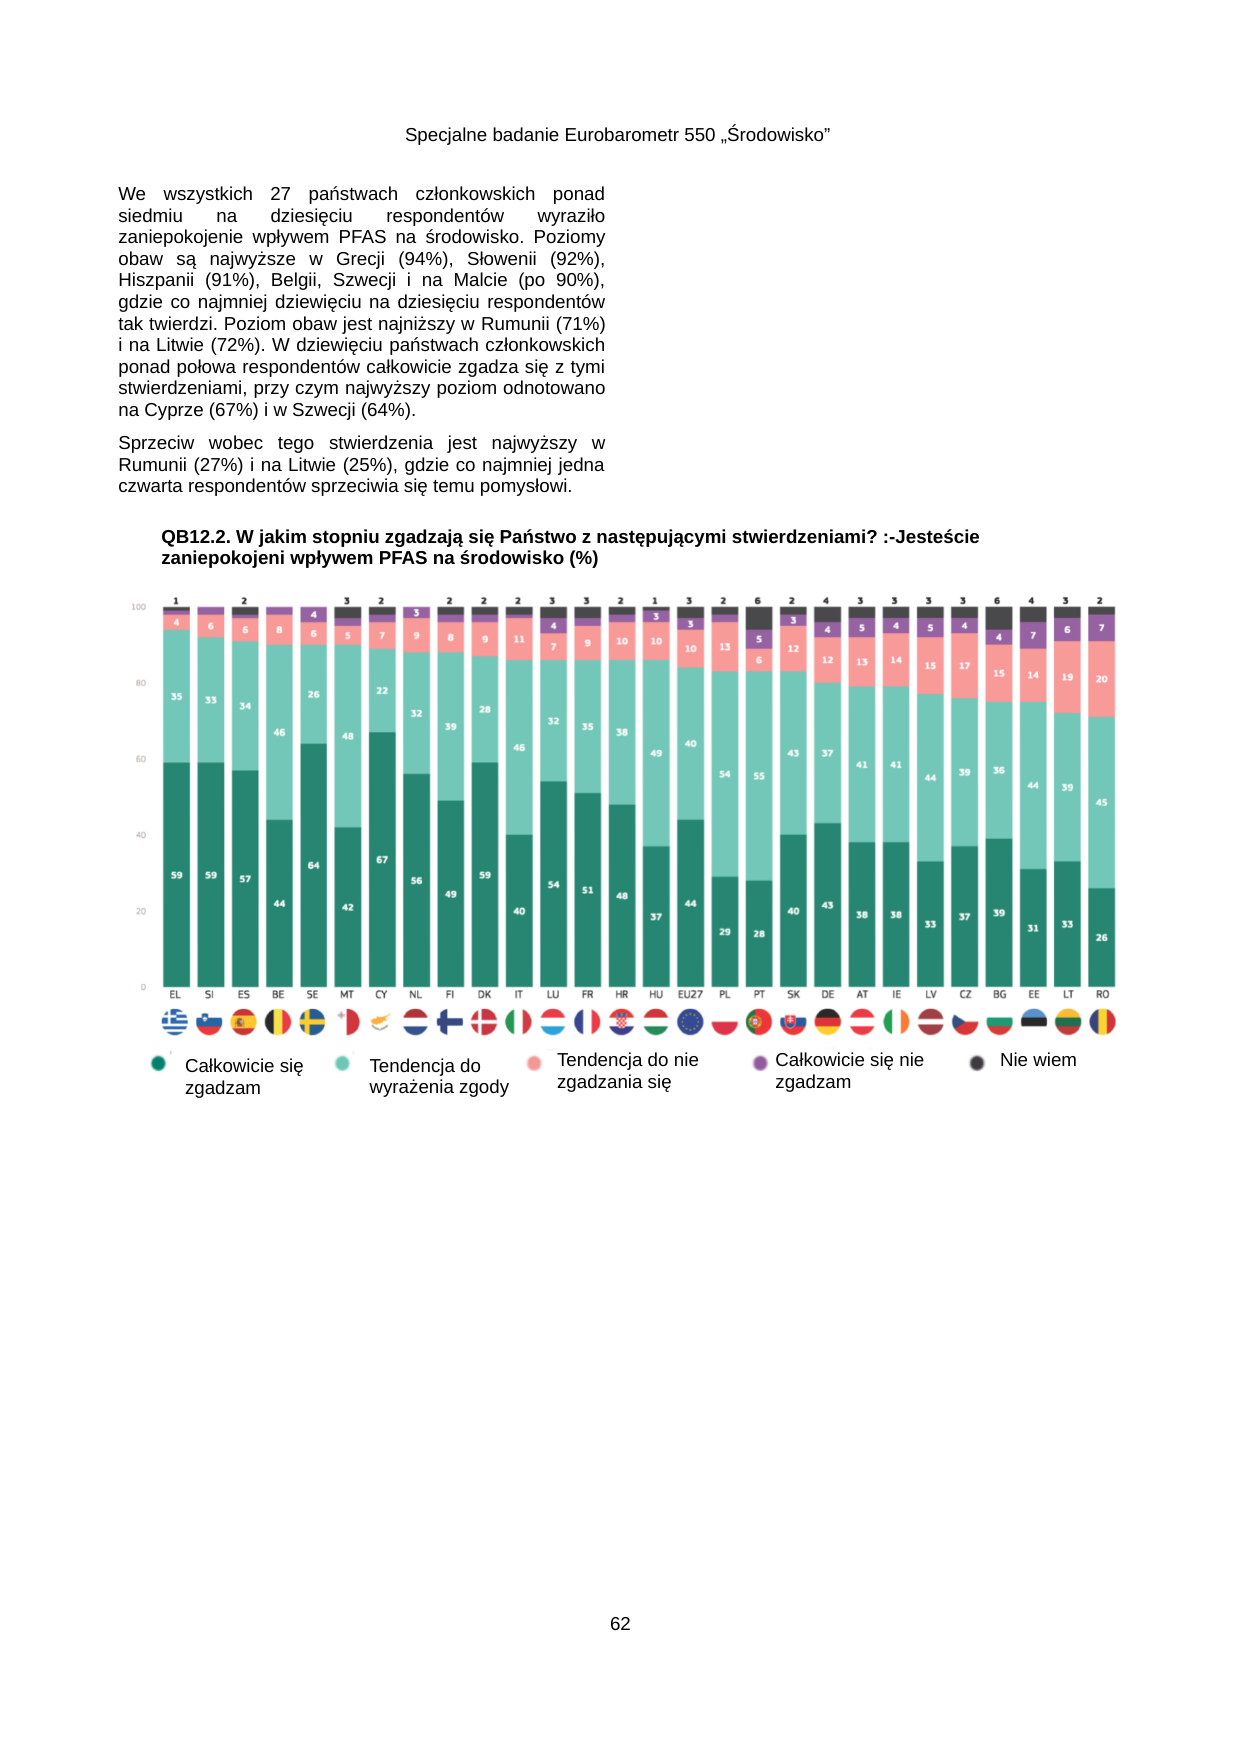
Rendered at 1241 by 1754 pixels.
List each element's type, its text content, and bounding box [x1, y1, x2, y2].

text We wszystkich 27 państwach członkowskich ponad siedmiu na dziesięciu respondentów wyraziło zaniepokojenie wpływem PFAS na środowisko. Poziomy obaw są najwyższe w Grecji (94%), Słowenii (92%), Hiszpanii (91%), Belgii, Szwecji i na Malcie (po 90%), gdzie co najmniej dziewięciu na dziesięciu respondentów tak twierdzi. Poziom obaw jest najniższy w Rumunii (71%) i na Litwie (72%). W dziewięciu państwach członkowskich ponad połowa respondentów całkowicie zgadza się z tymi stwierdzeniami, przy czym najwyższy poziom odnotowano na Cyprze (67%) i w Szwecji (64%). [118, 183, 605, 420]
picture [122, 591, 1128, 1078]
text Sprzeciw wobec tego stwierdzenia jest najwyższy w Rumunii (27%) i na Litwie (25%), gdzie co najmniej jedna czwarta respondentów sprzeciwia się temu pomysłowi. [118, 432, 605, 497]
